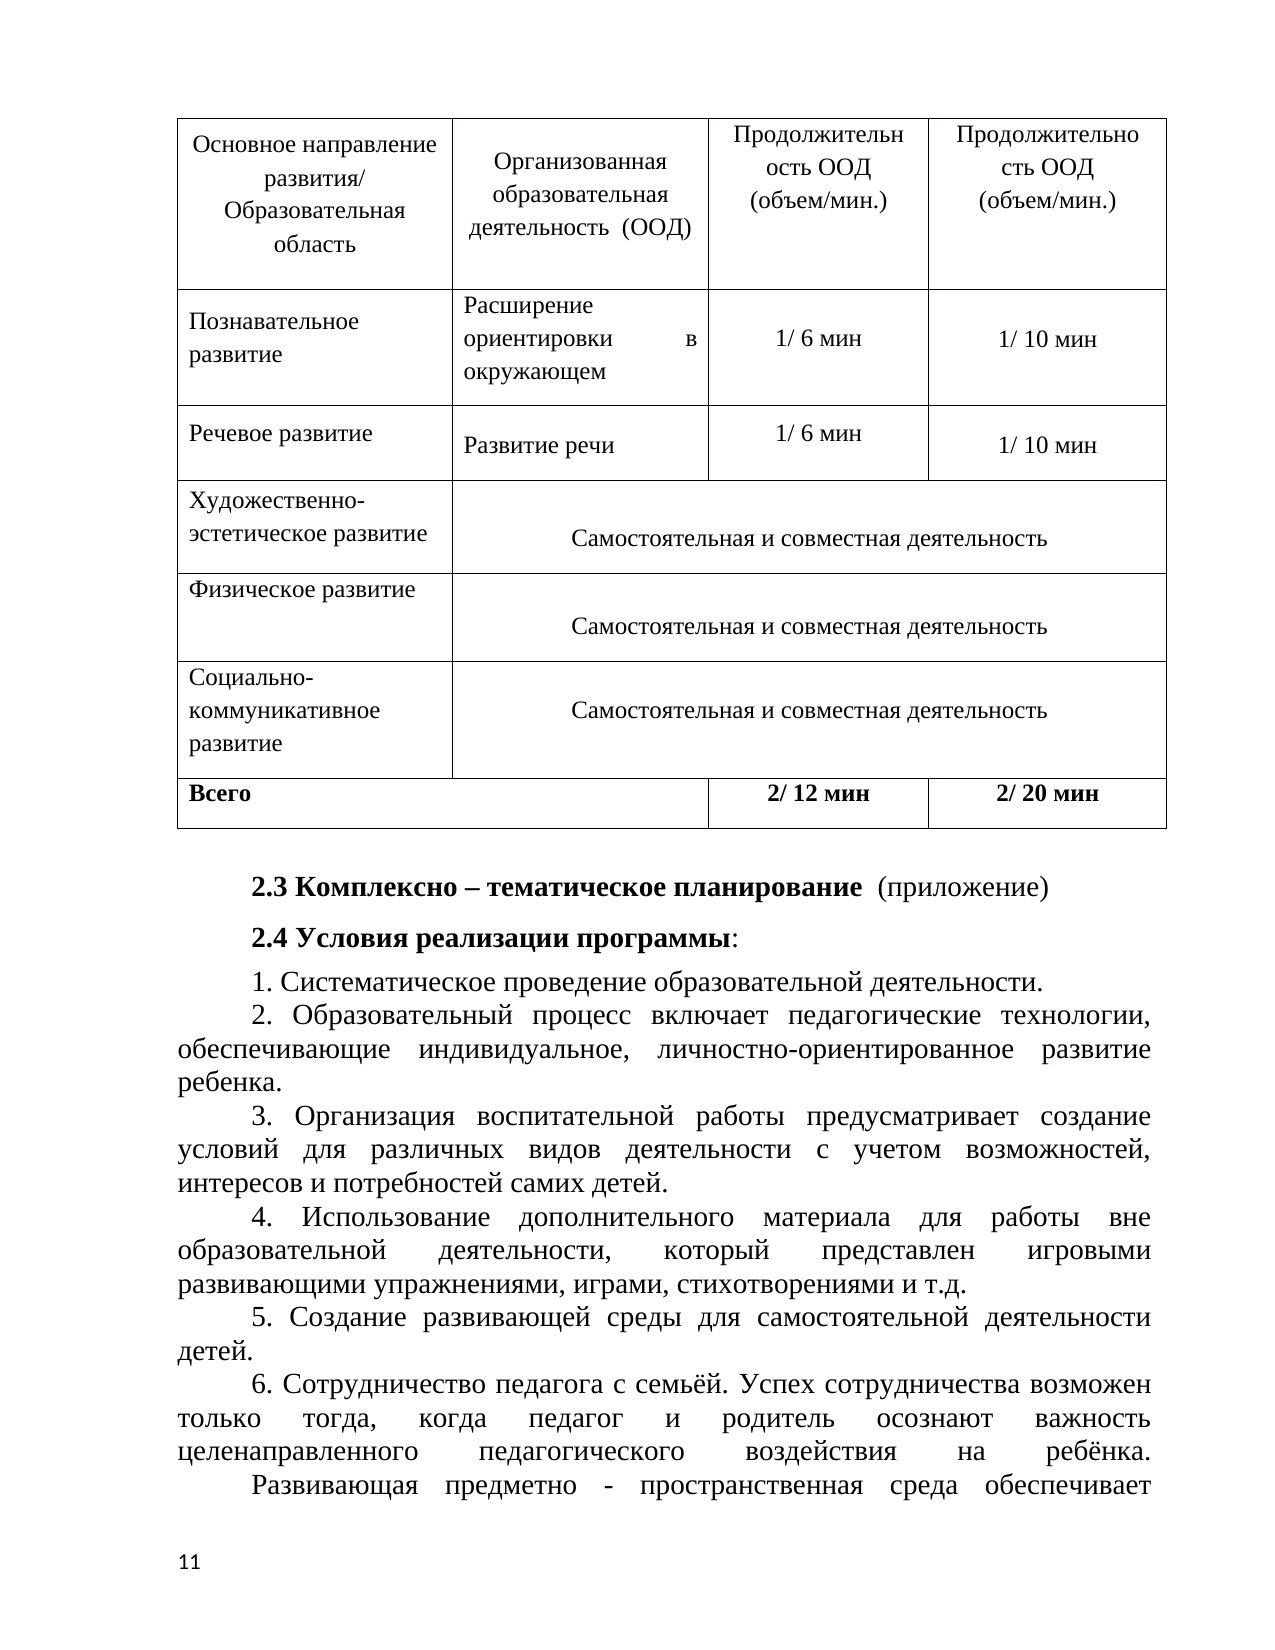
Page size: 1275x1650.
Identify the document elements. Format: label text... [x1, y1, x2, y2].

table_cell 1/ 10 мин [929, 406, 1166, 479]
table_cell Социально- коммуникативное развитие [178, 662, 452, 777]
text 2.4 Условия реализации программы: [177, 920, 1152, 953]
table_cell 1/ 6 мин [709, 290, 928, 405]
list 2.3 Комплексно – тематическое планирование (приложение) [177, 869, 1152, 903]
table_cell Основное направление развития/ Образовательная область [178, 119, 452, 289]
table_cell Познавательное развитие [178, 290, 452, 405]
table_cell Развитие речи [453, 406, 708, 479]
table_cell 2/ 20 мин [929, 779, 1166, 828]
text 1. Систематическое проведение образовательной деятельности. 2. Образовательный процесс включает педагогические технологии, обеспечивающие индивидуальное, личностно-ориентированное развитие ребенка. 3. Организация воспитательной работы предусматривает создание условий для различных видов деятельности с учетом возможностей, интересов и потребностей самих детей. 4. Использование дополнительного материала для работы вне образовательной деятельности, который представлен игровыми развивающими упражнениями, играми, стихотворениями и т.д. 5. Создание развивающей среды для самостоятельной деятельности детей. 6. Сотрудничество педагога с семьёй. Успех сотрудничества возможен только тогда, когда педагог и родитель осознают важность целенаправленного педагогического воздействия на ребёнка. Развивающая предметно - пространственная среда обеспечивает [177, 964, 1152, 1501]
table_cell Самостоятельная и совместная деятельность [453, 481, 1166, 573]
table_cell Самостоятельная и совместная деятельность [453, 574, 1166, 661]
table_cell 1/ 6 мин [709, 406, 928, 479]
table_cell Речевое развитие [178, 406, 452, 479]
table_cell Всего [178, 779, 708, 828]
table_cell Продолжительность ООД (объем/мин.) [929, 119, 1166, 289]
table_cell 1/ 10 мин [929, 290, 1166, 405]
table_cell Организованная образовательная деятельность (ООД) [453, 119, 708, 289]
table_cell 2/ 12 мин [709, 779, 928, 828]
table_cell Физическое развитие [178, 574, 452, 661]
table_cell Художественно-эстетическое развитие [178, 481, 452, 573]
table_cell Расширение ориентировки в окружающем [453, 290, 708, 405]
table_cell Самостоятельная и совместная деятельность [453, 662, 1166, 777]
table_cell Продолжительность ООД (объем/мин.) [709, 119, 928, 289]
